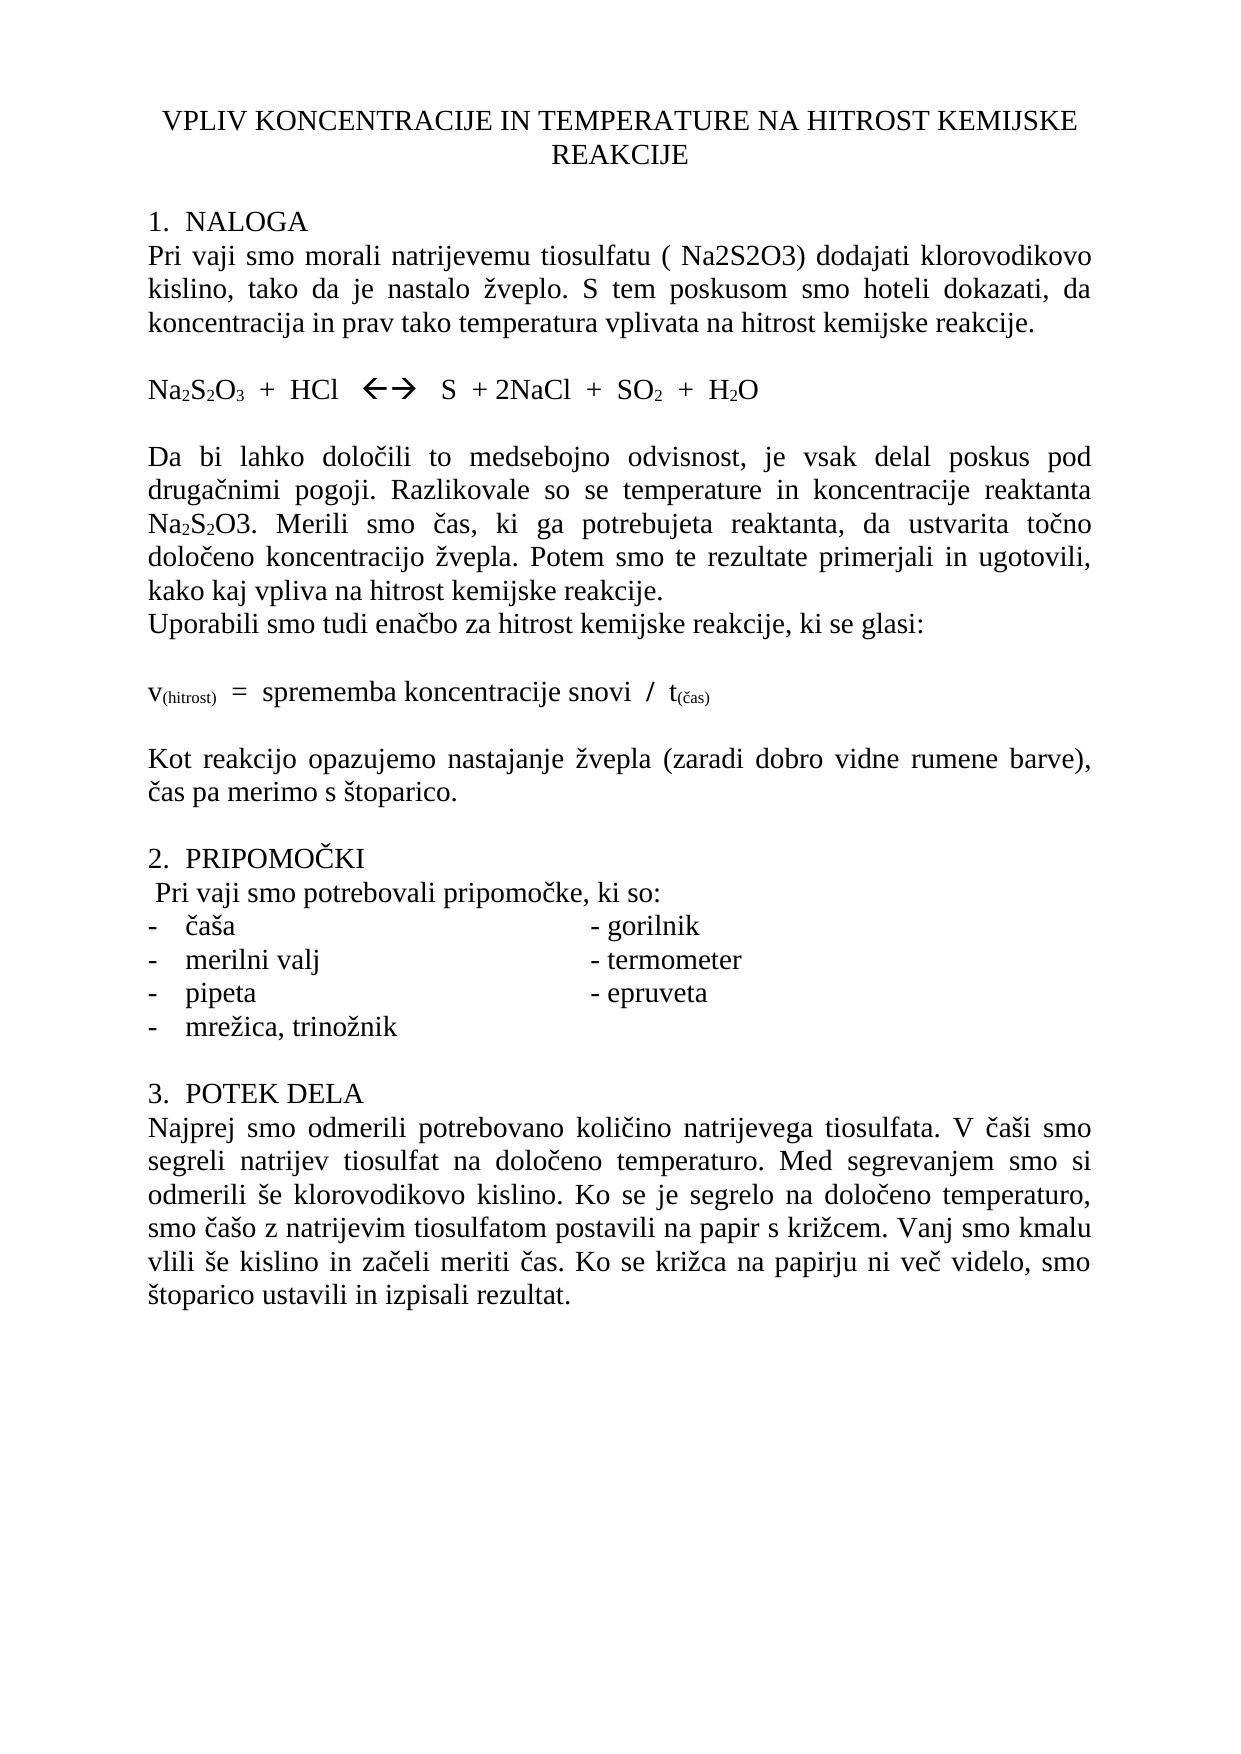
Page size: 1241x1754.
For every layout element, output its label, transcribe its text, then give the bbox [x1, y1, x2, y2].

text Pri vaji smo morali natrijevemu tiosulfatu ( Na2S2O3) dodajati klorovodikovo kislino, tako da je nastalo žveplo. S tem poskusom smo hoteli dokazati, da koncentracija in prav tako temperatura vplivata na hitrost kemijske reakcije. [148, 238, 1093, 338]
text Najprej smo odmerili potrebovano količino natrijevega tiosulfata. V čaši smo segreli natrijev tiosulfat na določeno temperaturo. Med segrevanjem smo si odmerili še klorovodikovo kislino. Ko se je segrelo na določeno temperaturo, smo čašo z natrijevim tiosulfatom postavili na papir s križcem. Vanj smo kmalu vlili še kislino in začeli meriti čas. Ko se križca na papirju ni več videlo, smo štoparico ustavili in izpisali rezultat. [148, 1110, 1093, 1311]
text Da bi lahko določili to medsebojno odvisnost, je vsak delal poskus pod drugačnimi pogoji. Razlikovale so se temperature in koncentracije reaktanta Na2S2O3. Merili smo čas, ki ga potrebujeta reaktanta, da ustvarita točno določeno koncentracijo žvepla. Potem smo te rezultate primerjali in ugotovili, kako kaj vpliva na hitrost kemijske reakcije. [148, 439, 1093, 607]
text Pri vaji smo potrebovali pripomočke, ki so: [148, 875, 1093, 908]
list čaša - gorilnik [148, 908, 1093, 942]
text Na2S2O3 + HCl  S + 2NaCl + SO2 + H2O [148, 372, 1093, 405]
list NALOGA [148, 204, 1093, 238]
text Kot reakcijo opazujemo nastajanje žvepla (zaradi dobro vidne rumene barve), čas pa merimo s štoparico. [148, 741, 1093, 808]
list POTEK DELA [148, 1076, 1093, 1110]
text VPLIV KONCENTRACIJE IN TEMPERATURE NA HITROST KEMIJSKE REAKCIJE [148, 103, 1093, 171]
list mrežica, trinožnik [148, 1009, 1093, 1043]
list merilni valj - termometer [148, 942, 1093, 976]
text v(hitrost) = sprememba koncentracije snovi / t(čas) [148, 674, 1093, 707]
list PRIPOMOČKI [148, 841, 1093, 875]
text Uporabili smo tudi enačbo za hitrost kemijske reakcije, ki se glasi: [148, 607, 1093, 640]
list pipeta - epruveta [148, 976, 1093, 1009]
